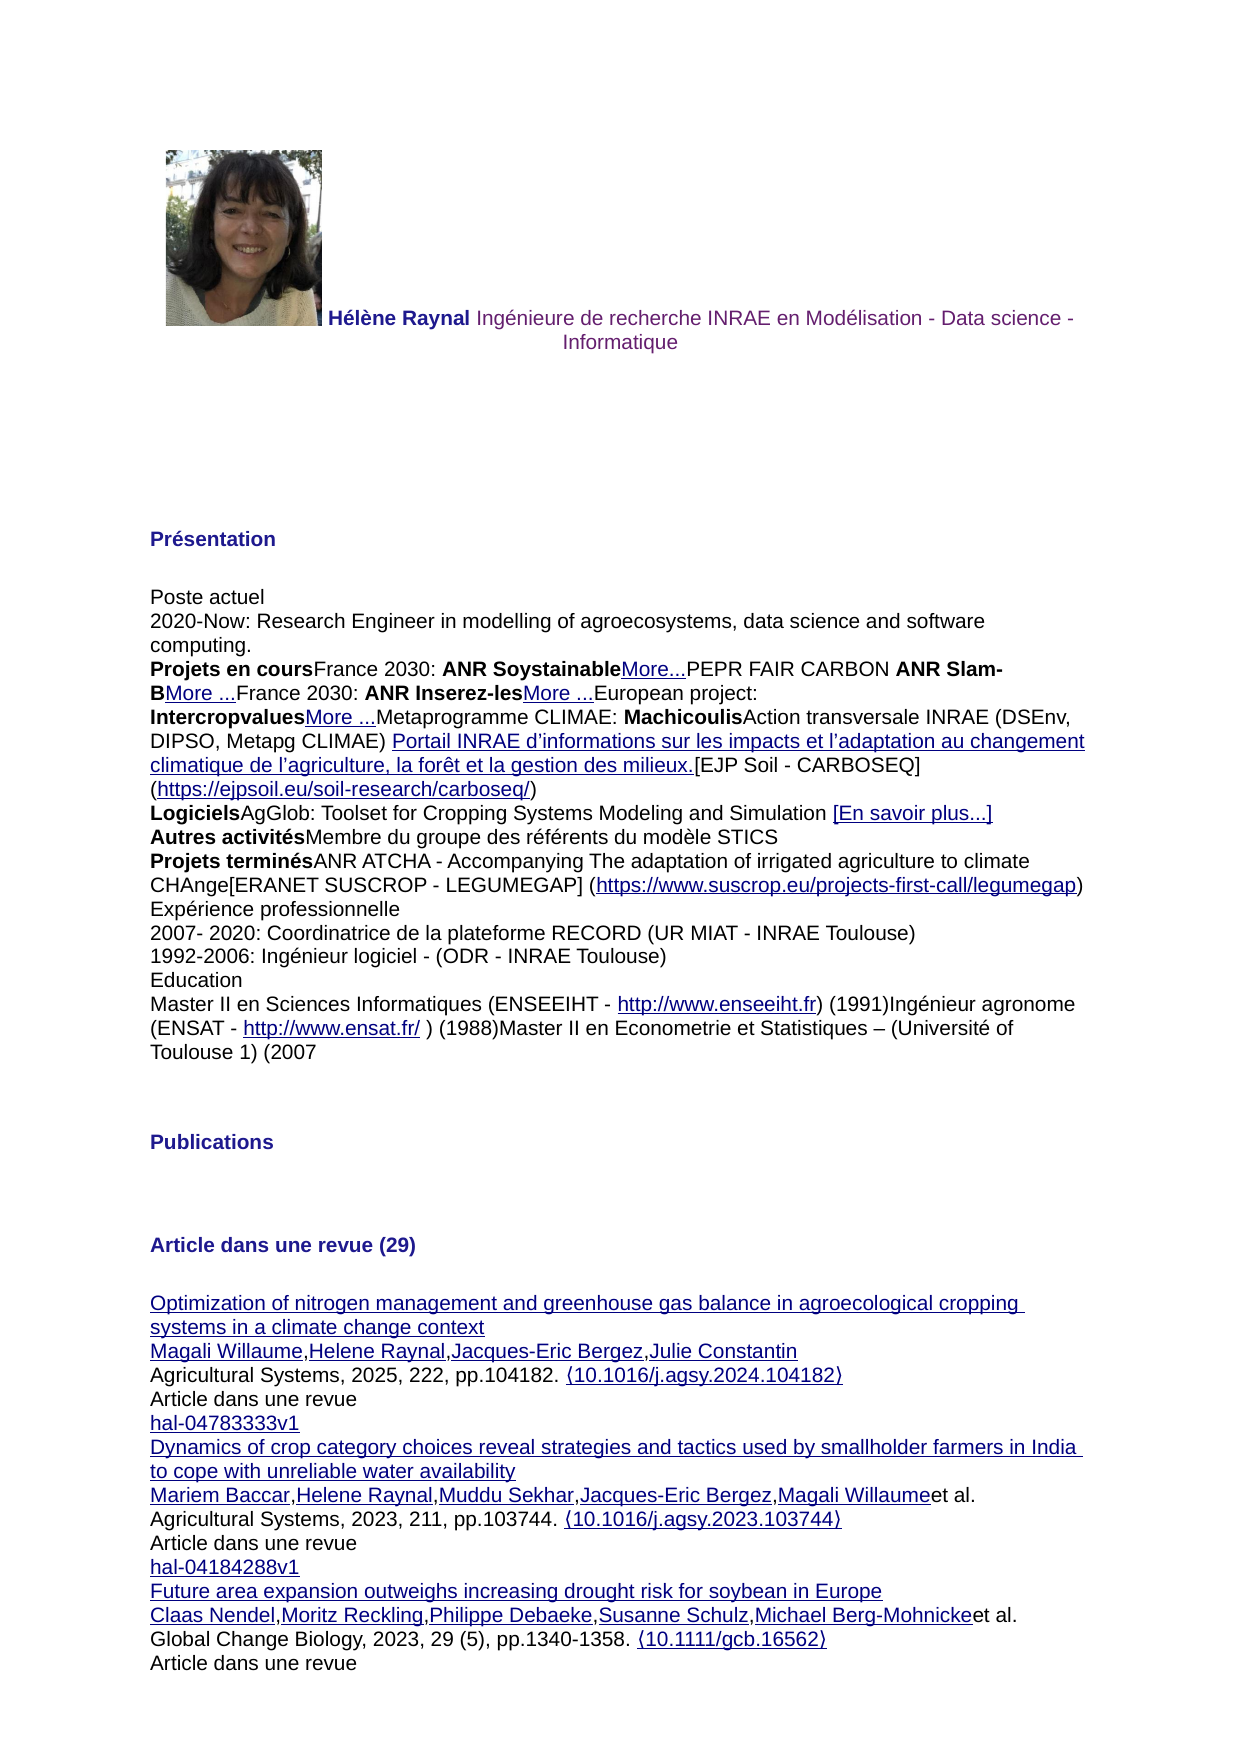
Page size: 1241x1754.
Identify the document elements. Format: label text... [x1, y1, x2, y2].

text Autres activitésMembre du groupe des référents du modèle STICS [150, 824, 1090, 848]
text Projets en coursFrance 2030: ANR SoystainableMore...PEPR FAIR CARBON ANR Slam-BMore ...France 2030: ANR Inserez-lesMore ...European project: IntercropvaluesMore ...Metaprogramme CLIMAE: MachicoulisAction transversale INRAE (DSEnv, DIPSO, Metapg CLIMAE) Portail INRAE d’informations sur les impacts et l’adaptation au changement climatique de l’agriculture, la forêt et la gestion des milieux.[EJP Soil - CARBOSEQ] (https://ejpsoil.eu/soil-research/carboseq/) [150, 657, 1090, 801]
subtitle Education [150, 968, 1090, 992]
table_header Optimization of nitrogen management and greenhouse gas balance in agroecological cropping systems in a climate change context Magali Willaume,Helene Raynal,Jacques-Eric Bergez,Julie Constantin Agricultural Systems, 2025, 222, pp.104182. ⟨10.1016/j.agsy.2024.104182⟩ Article dans une revue hal-04783333v1 [150, 1291, 1090, 1435]
table_cell Future area expansion outweighs increasing drought risk for soybean in Europe Claas Nendel,Moritz Reckling,Philippe Debaeke,Susanne Schulz,Michael Berg-Mohnickeet al. Global Change Biology, 2023, 29 (5), pp.1340-1358. ⟨10.1111/gcb.16562⟩ Article dans une revue [150, 1579, 1090, 1674]
text Master II en Sciences Informatiques (ENSEEIHT - http://www.enseeiht.fr) (1991)Ingénieur agronome (ENSAT - http://www.ensat.fr/ ) (1988)Master II en Econometrie et Statistiques – (Université of Toulouse 1) (2007 [150, 992, 1090, 1064]
subtitle Hélène Raynal Ingénieure de recherche INRAE en Modélisation - Data science - Informatique [150, 150, 1090, 354]
subtitle Publications [150, 1130, 1090, 1154]
subtitle 1992-2006: Ingénieur logiciel - (ODR - INRAE Toulouse) [150, 944, 1090, 968]
text LogicielsAgGlob: Toolset for Cropping Systems Modeling and Simulation [En savoir plus...] [150, 801, 1090, 824]
subtitle Présentation [150, 527, 1090, 551]
table_cell Dynamics of crop category choices reveal strategies and tactics used by smallholder farmers in India to cope with unreliable water availability Mariem Baccar,Helene Raynal,Muddu Sekhar,Jacques-Eric Bergez,Magali Willaumeet al. Agricultural Systems, 2023, 211, pp.103744. ⟨10.1016/j.agsy.2023.103744⟩ Article dans une revue hal-04184288v1 [150, 1435, 1090, 1579]
subtitle Poste actuel [150, 585, 1090, 609]
subtitle Article dans une revue (29) [150, 1233, 1090, 1257]
subtitle 2020-Now: Research Engineer in modelling of agroecosystems, data science and software computing. [150, 609, 1090, 657]
text Projets terminésANR ATCHA - Accompanying The adaptation of irrigated agriculture to climate CHAnge[ERANET SUSCROP - LEGUMEGAP] (https://www.suscrop.eu/projects-first-call/legumegap) [150, 848, 1090, 896]
subtitle Expérience professionnelle [150, 896, 1090, 920]
picture [165, 150, 322, 326]
subtitle 2007- 2020: Coordinatrice de la plateforme RECORD (UR MIAT - INRAE Toulouse) [150, 920, 1090, 944]
